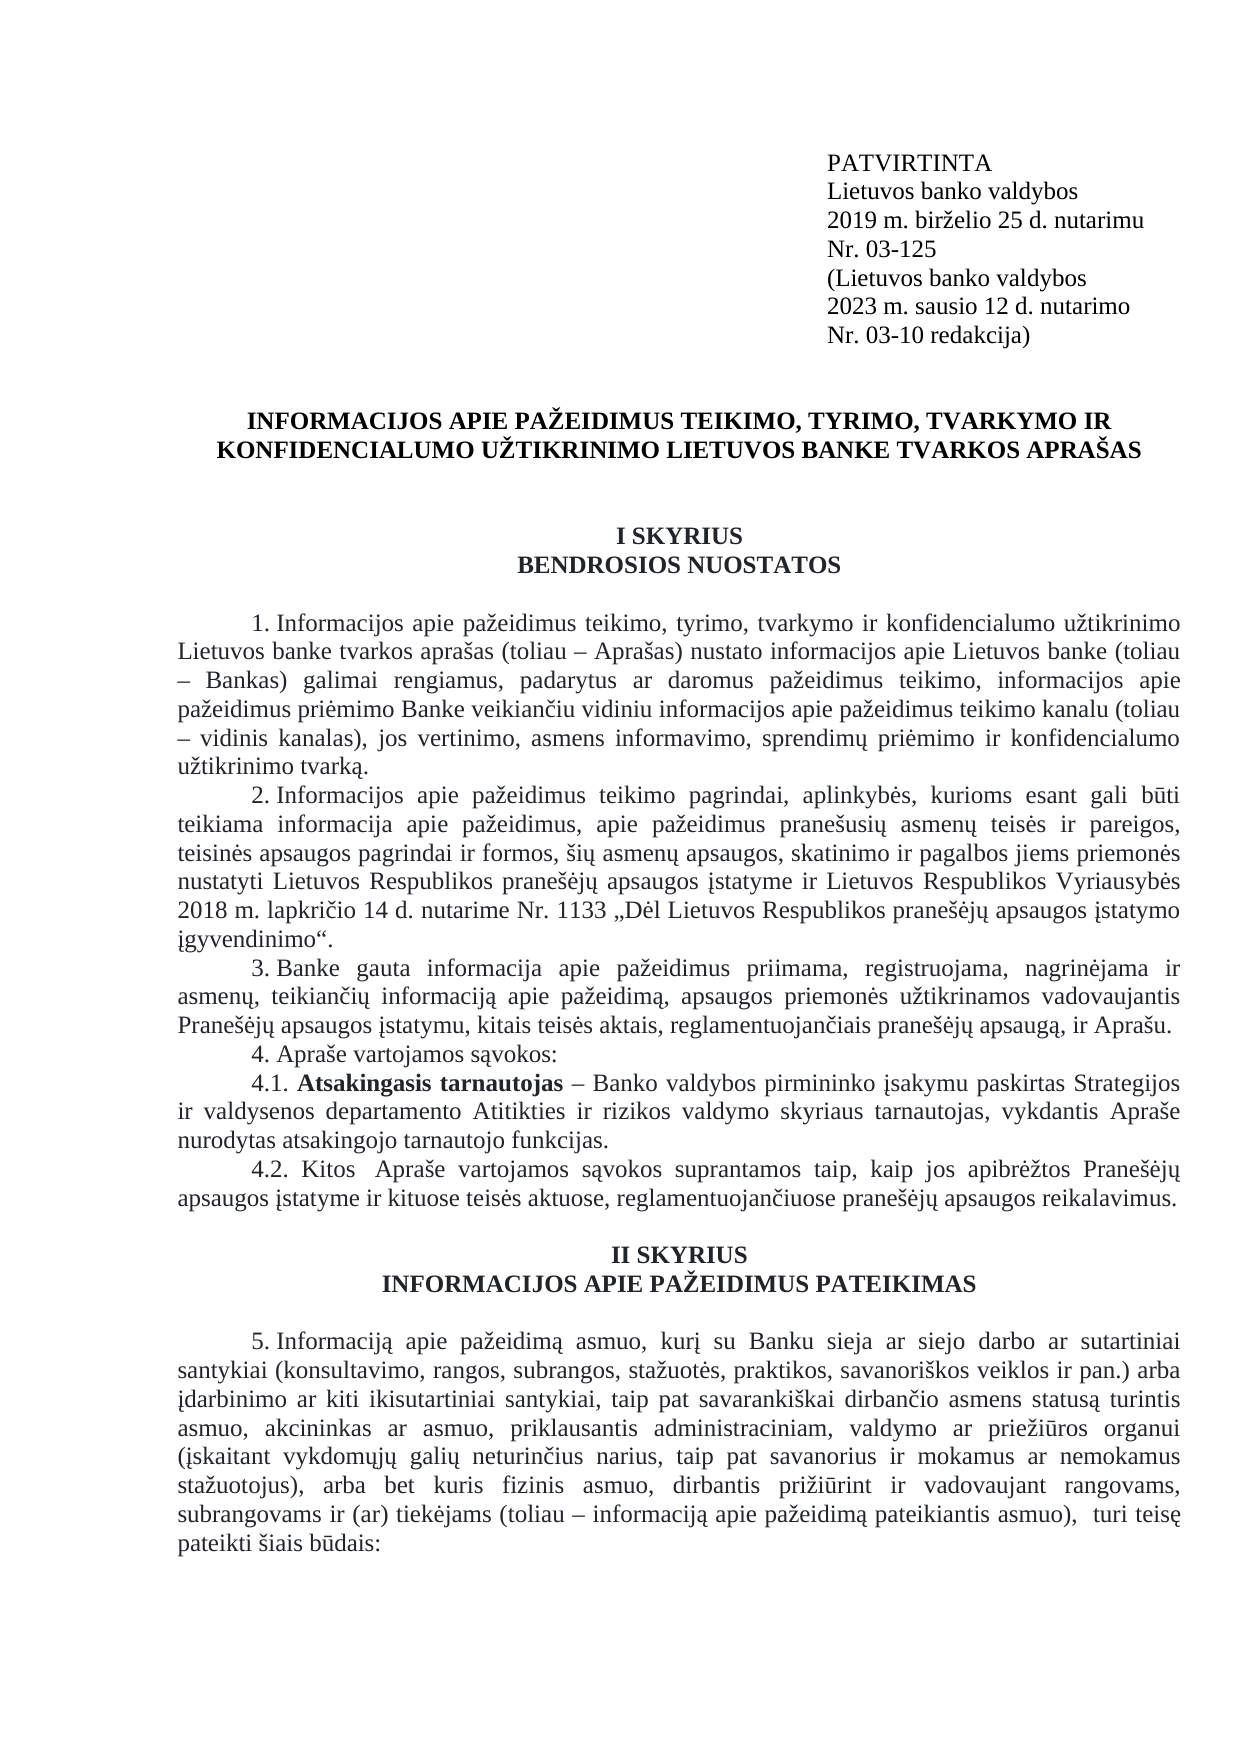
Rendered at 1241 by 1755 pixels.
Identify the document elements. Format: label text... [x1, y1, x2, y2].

text 2023 m. sausio 12 d. nutarimo [177, 291, 1181, 320]
text 2019 m. birželio 25 d. nutarimu [177, 205, 1181, 234]
text 4.2. Kitos Apraše vartojamos sąvokos suprantamos taip, kaip jos apibrėžtos Pranešėjų apsaugos įstatyme ir kituose teisės aktuose, reglamentuojančiuose pranešėjų apsaugos reikalavimus. [177, 1154, 1181, 1211]
text BENDROSIOS NUOSTATOS [177, 550, 1181, 579]
text Nr. 03-125 [177, 234, 1181, 263]
text 4.1. Atsakingasis tarnautojas – Banko valdybos pirmininko įsakymu paskirtas Strategijos ir valdysenos departamento Atitikties ir rizikos valdymo skyriaus tarnautojas, vykdantis Apraše nurodytas atsakingojo tarnautojo funkcijas. [177, 1068, 1181, 1154]
text INFORMACIJOS APIE PAŽEIDIMUS TEIKIMO, TYRIMO, TVARKYMO IR KONFIDENCIALUMO UŽTIKRINIMO LIETUVOS BANKE TVARKOS APRAŠAS [177, 406, 1181, 464]
text (Lietuvos banko valdybos [177, 263, 1181, 291]
text PATVIRTINTA [177, 148, 1181, 176]
text INFORMACIJOS APIE PAŽEIDIMUS PATEIKIMAS [177, 1269, 1181, 1298]
text 3. Banke gauta informacija apie pažeidimus priimama, registruojama, nagrinėjama ir asmenų, teikiančių informaciją apie pažeidimą, apsaugos priemonės užtikrinamos vadovaujantis Pranešėjų apsaugos įstatymu, kitais teisės aktais, reglamentuojančiais pranešėjų apsaugą, ir Aprašu. [177, 953, 1181, 1039]
text II SKYRIUS [177, 1240, 1181, 1269]
text 4. Apraše vartojamos sąvokos: [177, 1039, 1181, 1068]
text Lietuvos banko valdybos [177, 176, 1181, 205]
text 5. Informaciją apie pažeidimą asmuo, kurį su Banku sieja ar siejo darbo ar sutartiniai santykiai (konsultavimo, rangos, subrangos, stažuotės, praktikos, savanoriškos veiklos ir pan.) arba įdarbinimo ar kiti ikisutartiniai santykiai, taip pat savarankiškai dirbančio asmens statusą turintis asmuo, akcininkas ar asmuo, priklausantis administraciniam, valdymo ar priežiūros organui (įskaitant vykdomųjų galių neturinčius narius, taip pat savanorius ir mokamus ar nemokamus stažuotojus), arba bet kuris fizinis asmuo, dirbantis prižiūrint ir vadovaujant rangovams, subrangovams ir (ar) tiekėjams (toliau – informaciją apie pažeidimą pateikiantis asmuo), turi teisę pateikti šiais būdais: [177, 1326, 1181, 1556]
text 2. Informacijos apie pažeidimus teikimo pagrindai, aplinkybės, kurioms esant gali būti teikiama informacija apie pažeidimus, apie pažeidimus pranešusių asmenų teisės ir pareigos, teisinės apsaugos pagrindai ir formos, šių asmenų apsaugos, skatinimo ir pagalbos jiems priemonės nustatyti Lietuvos Respublikos pranešėjų apsaugos įstatyme ir Lietuvos Respublikos Vyriausybės 2018 m. lapkričio 14 d. nutarime Nr. 1133 „Dėl Lietuvos Respublikos pranešėjų apsaugos įstatymo įgyvendinimo“. [177, 780, 1181, 953]
text I SKYRIUS [177, 521, 1181, 550]
text 1. Informacijos apie pažeidimus teikimo, tyrimo, tvarkymo ir konfidencialumo užtikrinimo Lietuvos banke tvarkos aprašas (toliau – Aprašas) nustato informacijos apie Lietuvos banke (toliau – Bankas) galimai rengiamus, padarytus ar daromus pažeidimus teikimo, informacijos apie pažeidimus priėmimo Banke veikiančiu vidiniu informacijos apie pažeidimus teikimo kanalu (toliau – vidinis kanalas), jos vertinimo, asmens informavimo, sprendimų priėmimo ir konfidencialumo užtikrinimo tvarką. [177, 608, 1181, 780]
text Nr. 03-10 redakcija) [177, 320, 1181, 349]
